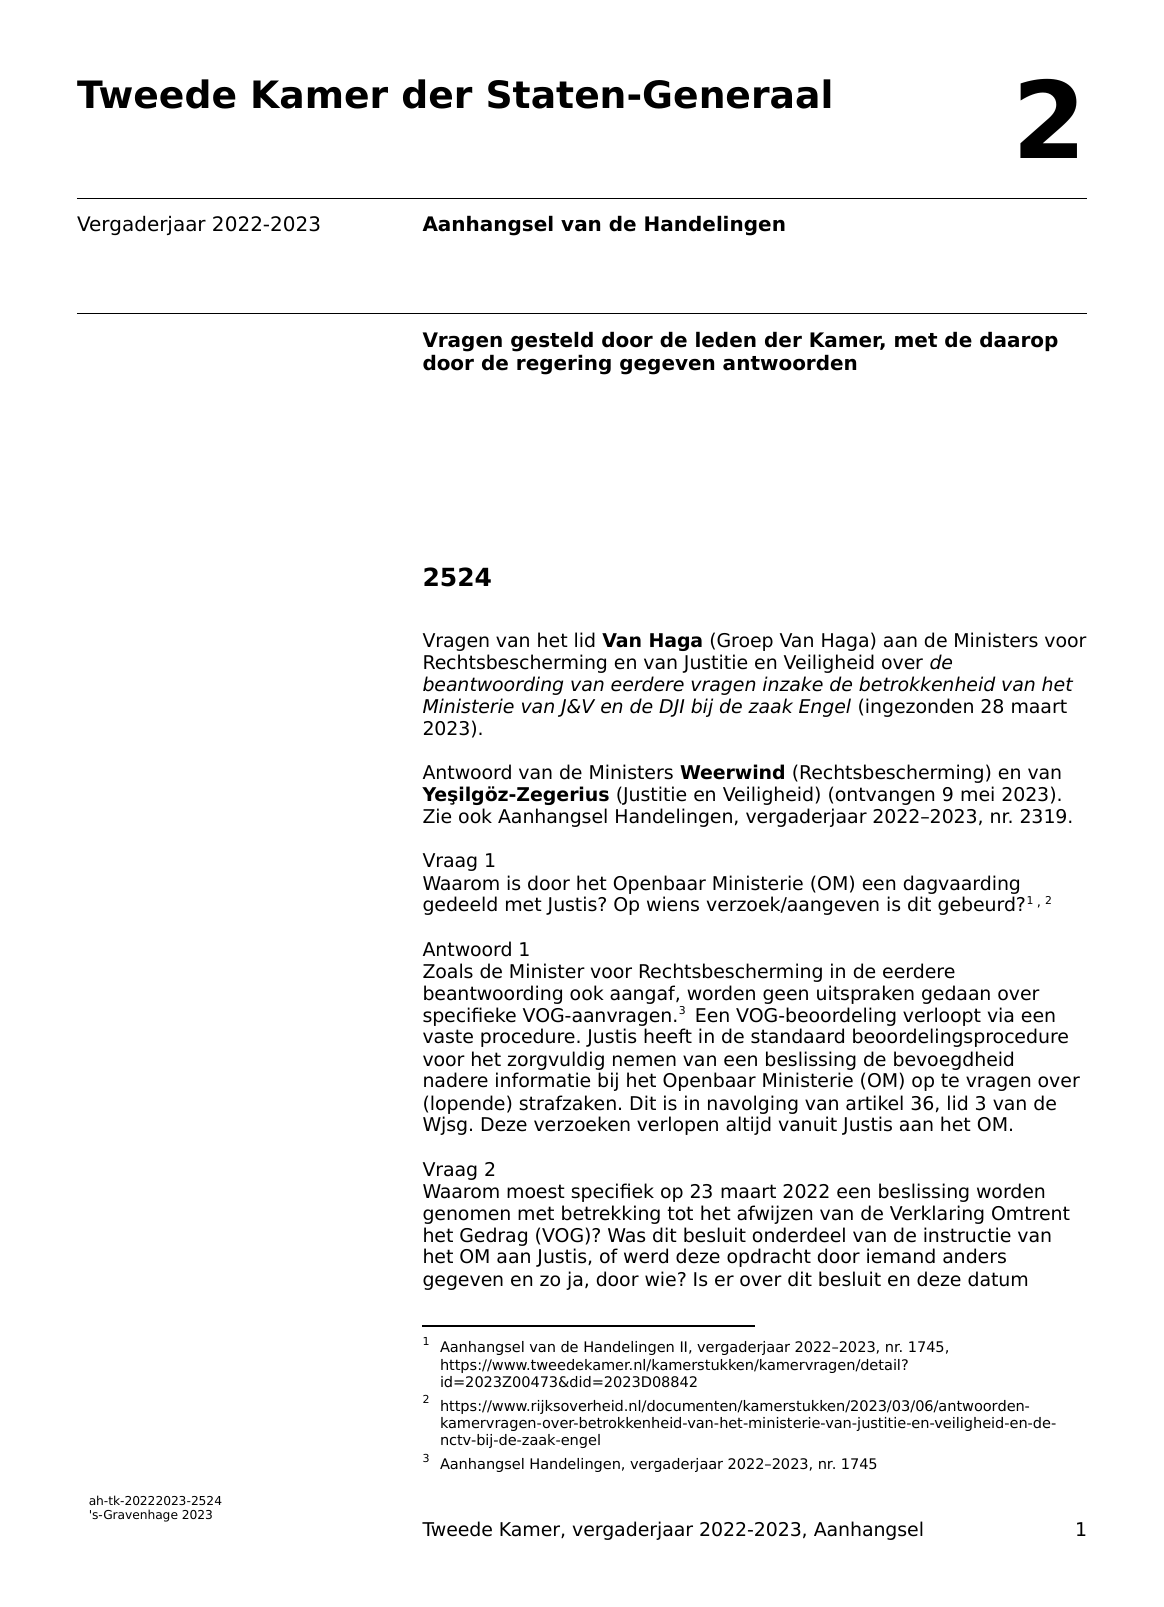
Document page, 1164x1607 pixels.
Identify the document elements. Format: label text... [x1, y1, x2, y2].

text Vragen van het lid Van Haga (Groep Van Haga) aan de Ministers voor Rechtsbescherming en van Justitie en Veiligheid over de beantwoording van eerdere vragen inzake de betrokkenheid van het Ministerie van J&V en de DJI bij de zaak Engel (ingezonden 28 maart 2023). [422, 630, 1087, 740]
table_header 2 [886, 59, 1087, 198]
table_cell [77, 314, 422, 375]
text Vraag 2 [422, 1158, 1087, 1181]
text Aanhangsel Handelingen, vergaderjaar 2022–2023, nr. 1745 [422, 1452, 1087, 1474]
table_header Tweede Kamer der Staten-Generaal [77, 59, 886, 198]
text Waarom moest specifiek op 23 maart 2022 een beslissing worden genomen met betrekking tot het afwijzen van de Verklaring Omtrent het Gedrag (VOG)? Was dit besluit onderdeel van de instructie van het OM aan Justis, of werd deze opdracht door iemand anders gegeven en zo ja, door wie? Is er over dit besluit en deze datum [422, 1181, 1087, 1290]
text 2524 [422, 563, 1087, 592]
table_cell Vergaderjaar 2022-2023 [77, 199, 422, 313]
table_cell Vragen gesteld door de leden der Kamer, met de daarop door de regering gegeven antwoorden [422, 314, 1087, 375]
text Vraag 1 [422, 850, 1087, 872]
text Zoals de Minister voor Rechtsbescherming in de eerdere beantwoording ook aangaf, worden geen uitspraken gedaan over specifieke VOG-aanvragen. Een VOG-beoordeling verloopt via een vaste procedure. Justis heeft in de standaard beoordelingsprocedure voor het zorgvuldig nemen van een beslissing de bevoegdheid nadere informatie bij het Openbaar Ministerie (OM) op te vragen over (lopende) strafzaken. Dit is in navolging van artikel 36, lid 3 van de Wjsg. Deze verzoeken verlopen altijd vanuit Justis aan het OM. [422, 961, 1087, 1136]
text Antwoord van de Ministers Weerwind (Rechtsbescherming) en van Yeşilgöz-Zegerius (Justitie en Veiligheid) (ontvangen 9 mei 2023). Zie ook Aanhangsel Handelingen, vergaderjaar 2022–2023, nr. 2319. [422, 762, 1087, 828]
text 's-Gravenhage 2023 [88, 1508, 323, 1522]
text Antwoord 1 [422, 938, 1087, 961]
text Aanhangsel van de Handelingen II, vergaderjaar 2022–2023, nr. 1745, https://www.tweedekamer.nl/kamerstukken/kamervragen/detail?id=2023Z00473&did=2023D08842 [422, 1335, 1087, 1391]
text https://www.rijksoverheid.nl/documenten/kamerstukken/2023/03/06/antwoorden-kamervragen-over-betrokkenheid-van-het-ministerie-van-justitie-en-veiligheid-en-de-nctv-bij-de-zaak-engel [422, 1393, 1087, 1449]
text Waarom is door het Openbaar Ministerie (OM) een dagvaarding gedeeld met Justis? Op wiens verzoek/aangeven is dit gebeurd?, [422, 872, 1087, 916]
table_cell Aanhangsel van de Handelingen [422, 199, 1087, 313]
text ah-tk-20222023-2524 [88, 1494, 323, 1508]
